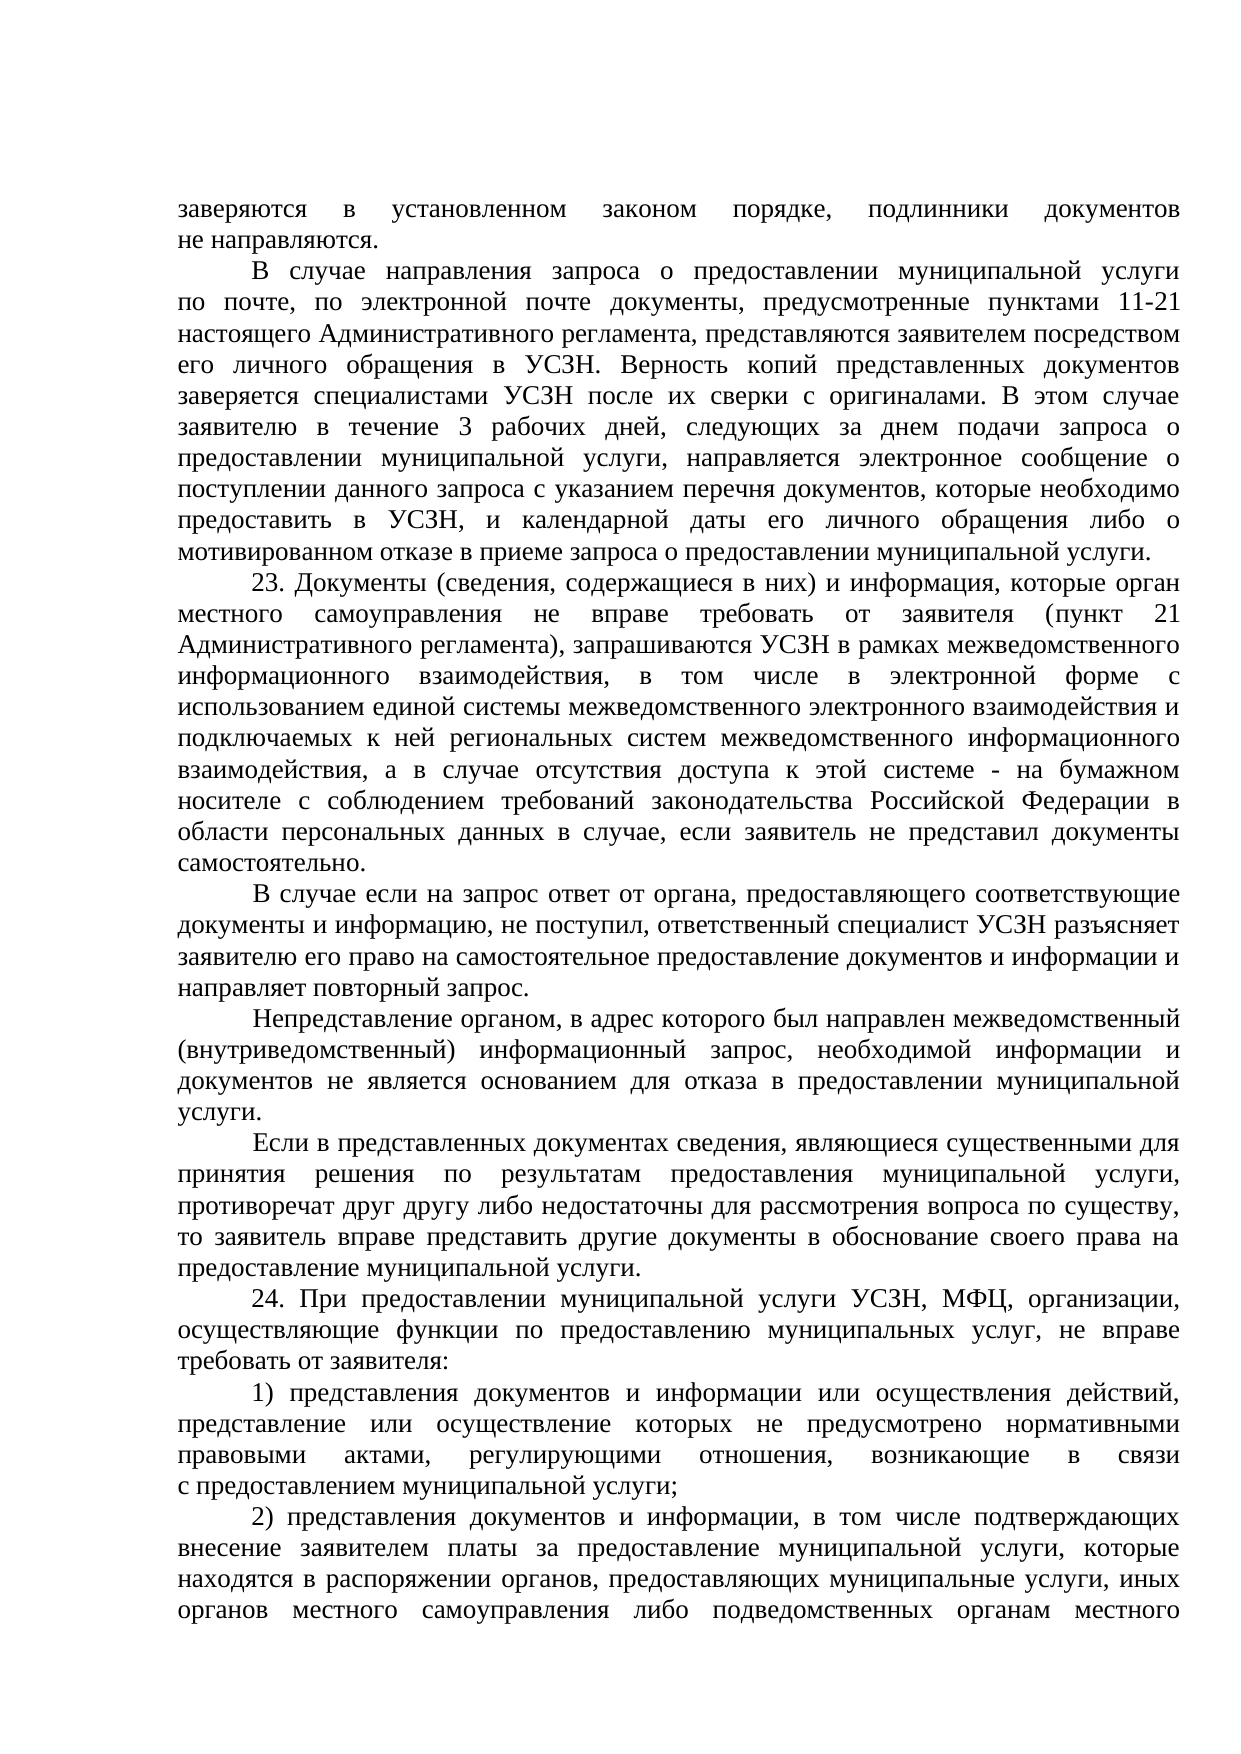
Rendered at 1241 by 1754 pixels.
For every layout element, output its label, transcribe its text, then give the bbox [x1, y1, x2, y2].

text Если в представленных документах сведения, являющиеся существенными для принятия решения по результатам предоставления муниципальной услуги, противоречат друг другу либо недостаточны для рассмотрения вопроса по существу, то заявитель вправе представить другие документы в обоснование своего права на предоставление муниципальной услуги. [177, 1126, 1181, 1282]
text 23. Документы (сведения, содержащиеся в них) и информация, которые орган местного самоуправления не вправе требовать от заявителя (пункт 21 Административного регламента), запрашиваются УСЗН в рамках межведомственного информационного взаимодействия, в том числе в электронной форме с использованием единой системы межведомственного электронного взаимодействия и подключаемых к ней региональных систем межведомственного информационного взаимодействия, а в случае отсутствия доступа к этой системе - на бумажном носителе с соблюдением требований законодательства Российской Федерации в области персональных данных в случае, если заявитель не представил документы самостоятельно. [177, 566, 1181, 877]
text Непредставление органом, в адрес которого был направлен межведомственный (внутриведомственный) информационный запрос, необходимой информации и документов не является основанием для отказа в предоставлении муниципальной услуги. [177, 1002, 1181, 1126]
text заверяются в установленном законом порядке, подлинники документов не направляются. [177, 192, 1181, 254]
text В случае если на запрос ответ от органа, предоставляющего соответствующие документы и информацию, не поступил, ответственный специалист УСЗН разъясняет заявителю его право на самостоятельное предоставление документов и информации и направляет повторный запрос. [177, 877, 1181, 1002]
text 24. При предоставлении муниципальной услуги УСЗН, МФЦ, организации, осуществляющие функции по предоставлению муниципальных услуг, не вправе требовать от заявителя: [177, 1282, 1181, 1376]
text 2) представления документов и информации, в том числе подтверждающих внесение заявителем платы за предоставление муниципальной услуги, которые находятся в распоряжении органов, предоставляющих муниципальные услуги, иных органов местного самоуправления либо подведомственных органам местного [177, 1500, 1181, 1625]
text 1) представления документов и информации или осуществления действий, представление или осуществление которых не предусмотрено нормативными правовыми актами, регулирующими отношения, возникающие в связи с предоставлением муниципальной услуги; [177, 1376, 1181, 1500]
text В случае направления запроса о предоставлении муниципальной услуги по почте, по электронной почте документы, предусмотренные пунктами 11-21 настоящего Административного регламента, представляются заявителем посредством его личного обращения в УСЗН. Верность копий представленных документов заверяется специалистами УСЗН после их сверки с оригиналами. В этом случае заявителю в течение 3 рабочих дней, следующих за днем подачи запроса о предоставлении муниципальной услуги, направляется электронное сообщение о поступлении данного запроса с указанием перечня документов, которые необходимо предоставить в УСЗН, и календарной даты его личного обращения либо о мотивированном отказе в приеме запроса о предоставлении муниципальной услуги. [177, 254, 1181, 566]
